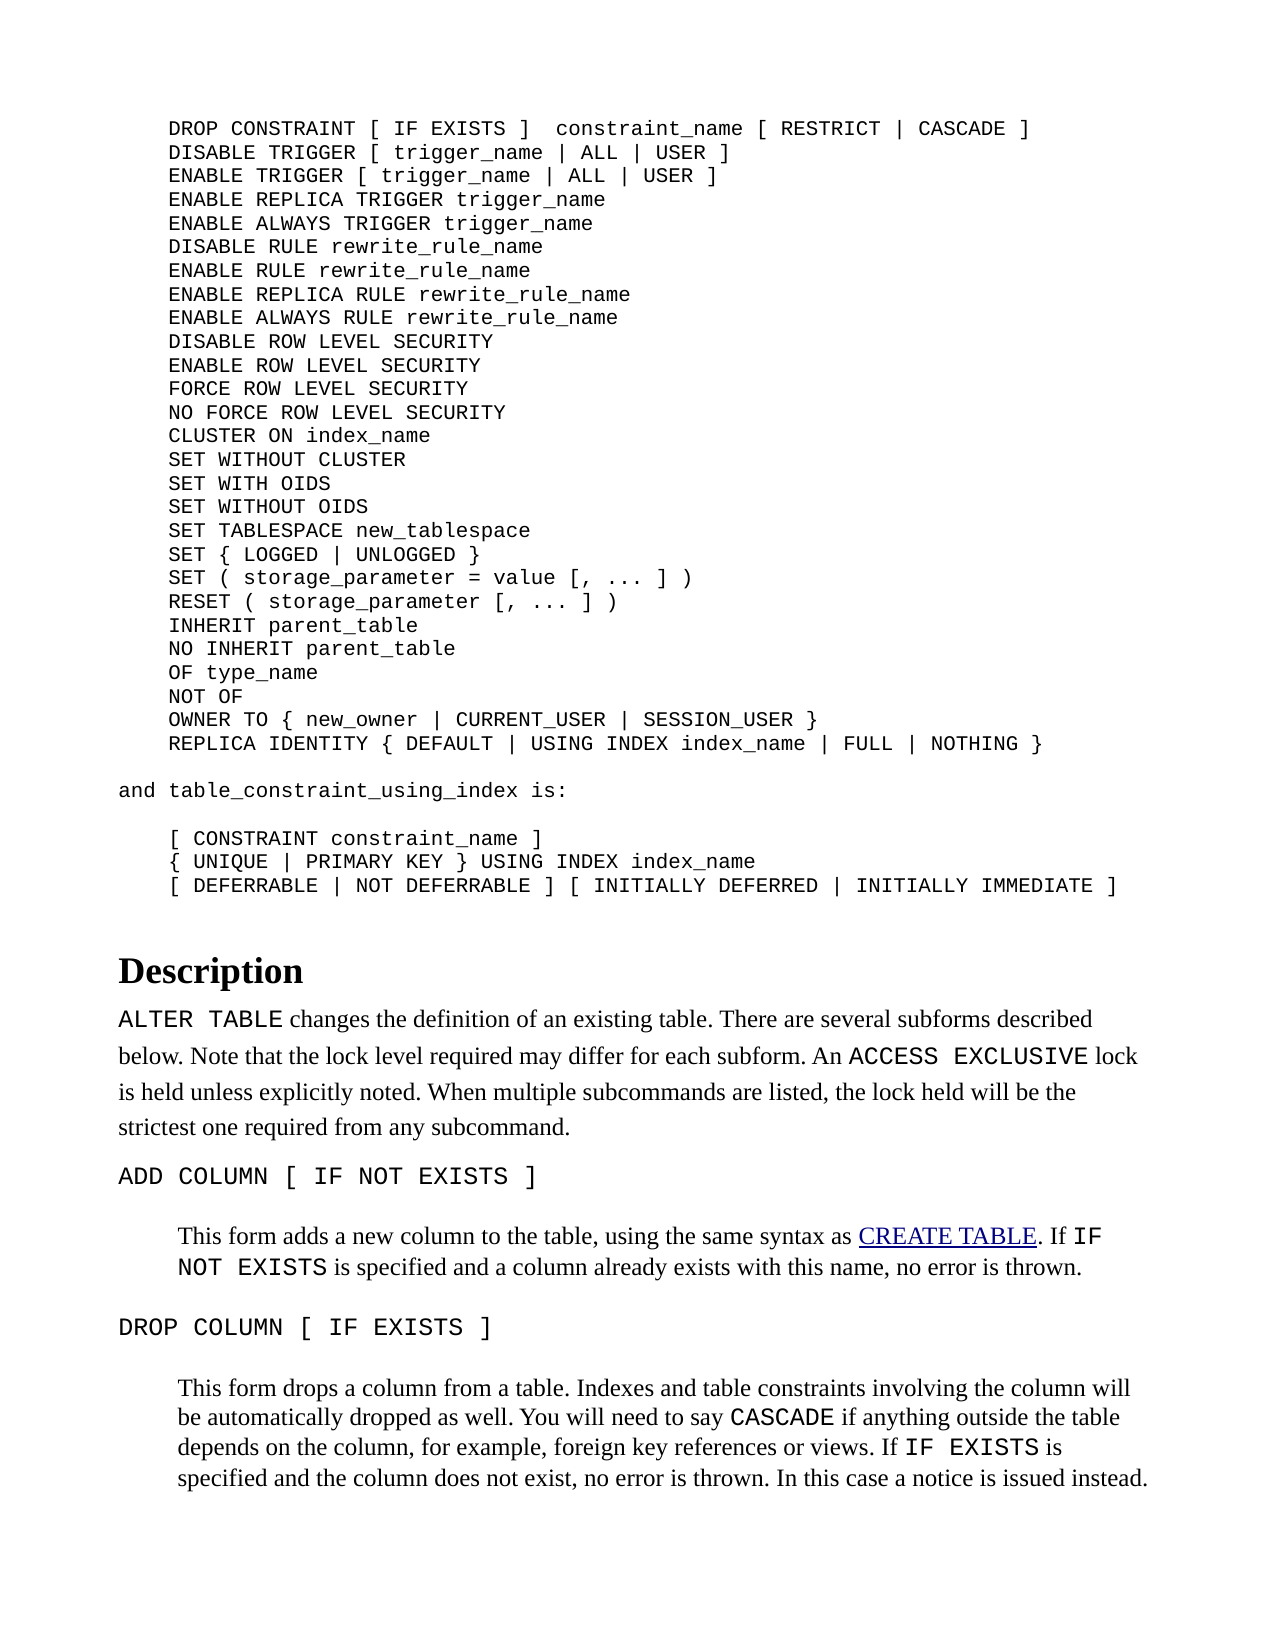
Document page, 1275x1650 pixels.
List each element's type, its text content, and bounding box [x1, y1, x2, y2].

text OWNER TO { new_owner | CURRENT_USER | SESSION_USER } [118, 709, 1157, 733]
text DROP CONSTRAINT [ IF EXISTS ] constraint_name [ RESTRICT | CASCADE ] [118, 118, 1157, 142]
text [ CONSTRAINT constraint_name ] [118, 827, 1157, 851]
text ENABLE ROW LEVEL SECURITY [118, 354, 1157, 378]
text [ DEFERRABLE | NOT DEFERRABLE ] [ INITIALLY DEFERRED | INITIALLY IMMEDIATE ] [118, 875, 1157, 898]
list This form adds a new column to the table, using the same syntax as CREATE TABLE. If IF NOT EXISTS is specified and a column already exists with this name, no error is thrown. [177, 1221, 1157, 1283]
text SET WITHOUT CLUSTER [118, 449, 1157, 473]
text ENABLE REPLICA TRIGGER trigger_name [118, 189, 1157, 213]
text SET TABLESPACE new_tablespace [118, 520, 1157, 544]
subtitle ADD COLUMN [ IF NOT EXISTS ] [118, 1161, 1157, 1192]
text ENABLE ALWAYS TRIGGER trigger_name [118, 213, 1157, 236]
subtitle Description [118, 949, 1157, 992]
text DISABLE TRIGGER [ trigger_name | ALL | USER ] [118, 142, 1157, 165]
text ENABLE RULE rewrite_rule_name [118, 260, 1157, 284]
text ENABLE ALWAYS RULE rewrite_rule_name [118, 307, 1157, 331]
text INHERIT parent_table [118, 615, 1157, 638]
text SET { LOGGED | UNLOGGED } [118, 544, 1157, 567]
text NO INHERIT parent_table [118, 638, 1157, 662]
text ENABLE REPLICA RULE rewrite_rule_name [118, 284, 1157, 307]
text DISABLE RULE rewrite_rule_name [118, 236, 1157, 260]
text NO FORCE ROW LEVEL SECURITY [118, 402, 1157, 426]
list This form drops a column from a table. Indexes and table constraints involving the column will be automatically dropped as well. You will need to say CASCADE if anything outside the table depends on the column, for example, foreign key references or views. If IF EXISTS is specified and the column does not exist, no error is thrown. In this case a notice is issued instead. [177, 1373, 1157, 1492]
text SET ( storage_parameter = value [, ... ] ) [118, 567, 1157, 591]
text ALTER TABLE changes the definition of an existing table. There are several subforms described below. Note that the lock level required may differ for each subform. An ACCESS EXCLUSIVE lock is held unless explicitly noted. When multiple subcommands are listed, the lock held will be the strictest one required from any subcommand. [118, 1004, 1157, 1141]
text RESET ( storage_parameter [, ... ] ) [118, 591, 1157, 615]
text FORCE ROW LEVEL SECURITY [118, 378, 1157, 402]
text ENABLE TRIGGER [ trigger_name | ALL | USER ] [118, 165, 1157, 189]
text CLUSTER ON index_name [118, 426, 1157, 449]
text and table_constraint_using_index is: [118, 780, 1157, 804]
text DISABLE ROW LEVEL SECURITY [118, 331, 1157, 354]
text REPLICA IDENTITY { DEFAULT | USING INDEX index_name | FULL | NOTHING } [118, 733, 1157, 757]
text SET WITHOUT OIDS [118, 496, 1157, 520]
text { UNIQUE | PRIMARY KEY } USING INDEX index_name [118, 851, 1157, 875]
text NOT OF [118, 686, 1157, 709]
text OF type_name [118, 662, 1157, 686]
text SET WITH OIDS [118, 473, 1157, 496]
subtitle DROP COLUMN [ IF EXISTS ] [118, 1312, 1157, 1343]
